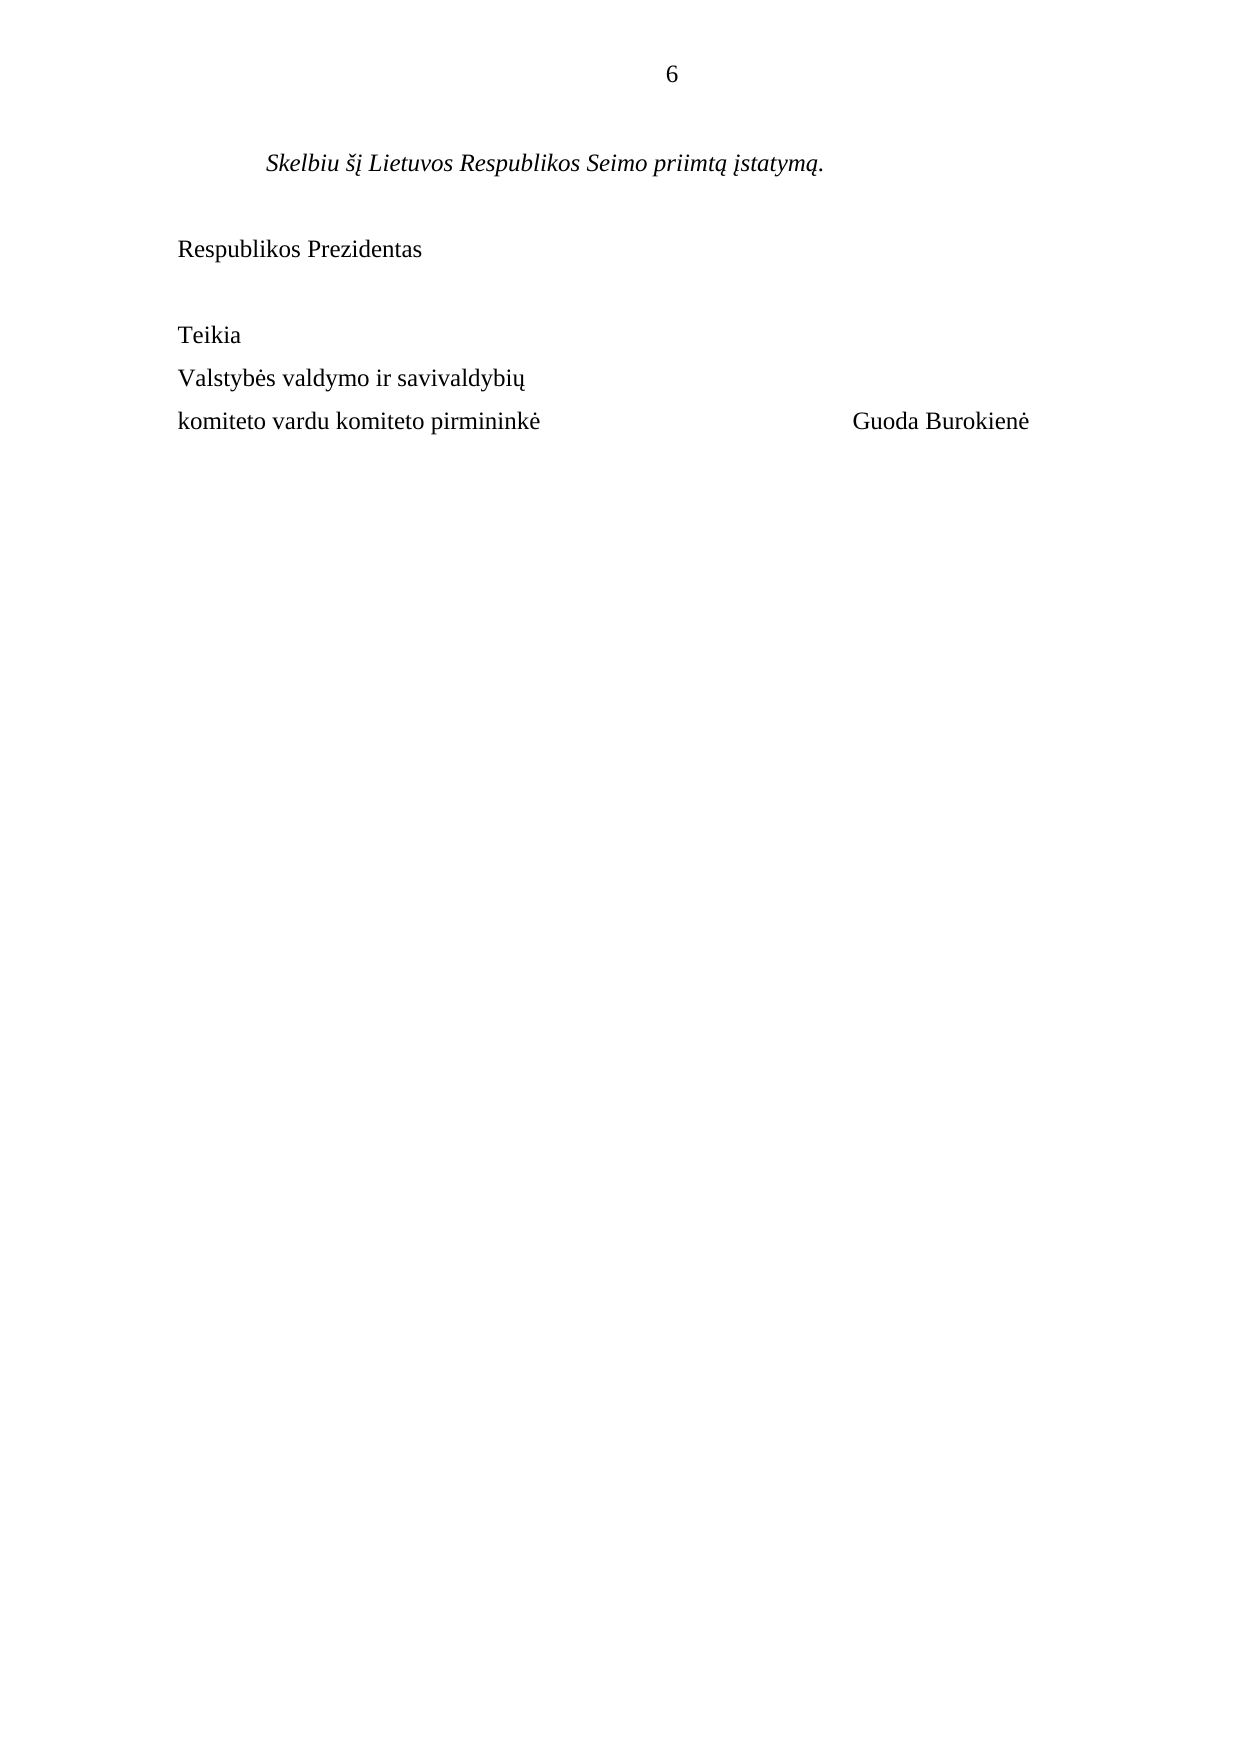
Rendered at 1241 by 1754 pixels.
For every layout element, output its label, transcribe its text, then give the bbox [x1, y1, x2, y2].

text Respublikos Prezidentas [177, 234, 1167, 263]
text Valstybės valdymo ir savivaldybių [177, 363, 1167, 392]
text Skelbiu šį Lietuvos Respublikos Seimo priimtą įstatymą. [177, 148, 1167, 176]
text komiteto vardu komiteto pirmininkė Guoda Burokienė [177, 406, 1167, 435]
text Teikia [177, 320, 1167, 349]
